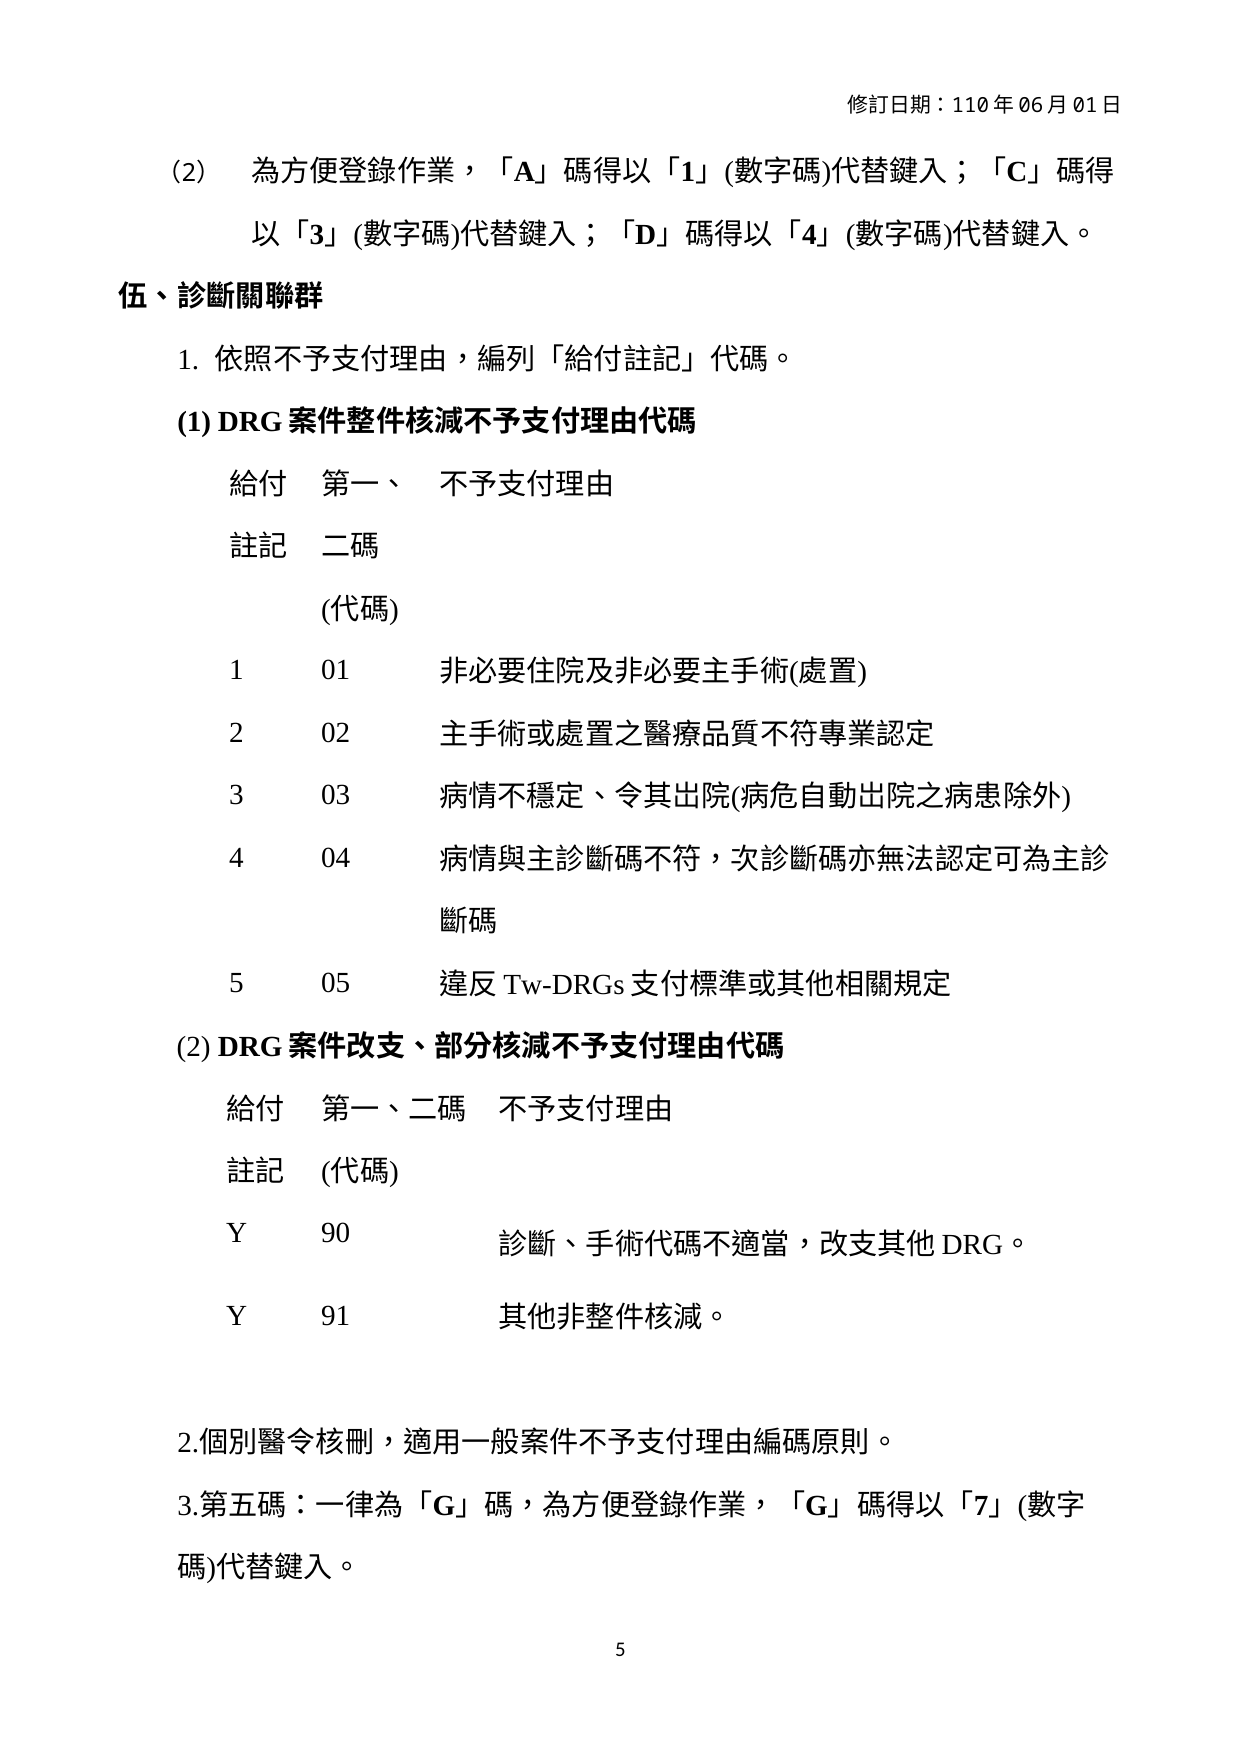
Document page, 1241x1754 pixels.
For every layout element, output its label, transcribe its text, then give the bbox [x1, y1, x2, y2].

table_cell 90 [310, 1190, 487, 1273]
text 2.個別醫令核刪，適用一般案件不予支付理由編碼原則。 [177, 1398, 1122, 1461]
table_cell 05 [310, 940, 428, 1002]
table_cell 01 [310, 628, 428, 690]
table_cell 病情與主診斷碼不符，次診斷碼亦無法認定可為主診斷碼 [428, 815, 1121, 940]
table_cell 1 [218, 628, 309, 690]
table_cell 5 [218, 940, 309, 1002]
table_cell 非必要住院及非必要主手術(處置) [428, 628, 1121, 690]
table_cell 02 [310, 690, 428, 752]
table_cell Y [215, 1190, 309, 1273]
table_cell 03 [310, 753, 428, 815]
table_cell 違反Tw-DRGs支付標準或其他相關規定 [428, 940, 1121, 1002]
table_cell 91 [310, 1273, 487, 1336]
table_cell 診斷、手術代碼不適當，改支其他DRG。 [487, 1190, 1122, 1273]
text (2) DRG案件改支、部分核減不予支付理由代碼 [118, 1002, 1122, 1065]
table_cell 主手術或處置之醫療品質不符專業認定 [428, 690, 1121, 752]
table_cell 其他非整件核減。 [487, 1273, 1122, 1336]
table_cell 病情不穩定、令其岀院(病危自動岀院之病患除外) [428, 753, 1121, 815]
list 依照不予支付理由，編列「給付註記」代碼。 [177, 315, 1122, 377]
table_cell 3 [218, 753, 309, 815]
table_cell 04 [310, 815, 428, 940]
table_header 第一、二碼(代碼) [310, 1065, 487, 1190]
table_cell 4 [218, 815, 309, 940]
table_header 不予支付理由 [487, 1065, 1122, 1190]
table_header 第一、二碼(代碼) [310, 440, 428, 627]
table_header 給付註記 [218, 440, 309, 627]
text 3.第五碼：一律為「G」碼，為方便登錄作業，「G」碼得以「7」(數字碼)代替鍵入。 [177, 1461, 1122, 1586]
table_cell Y [215, 1273, 309, 1336]
table_cell 2 [218, 690, 309, 752]
table_header 不予支付理由 [428, 440, 1121, 627]
table_header 給付註記 [215, 1065, 309, 1190]
list 診斷關聯群 [118, 252, 1122, 315]
list DRG案件整件核減不予支付理由代碼 [177, 377, 1122, 440]
list 為方便登錄作業，「A」碼得以「1」(數字碼)代替鍵入；「C」碼得以「3」(數字碼)代替鍵入；「D」碼得以「4」(數字碼)代替鍵入。 [157, 127, 1122, 252]
